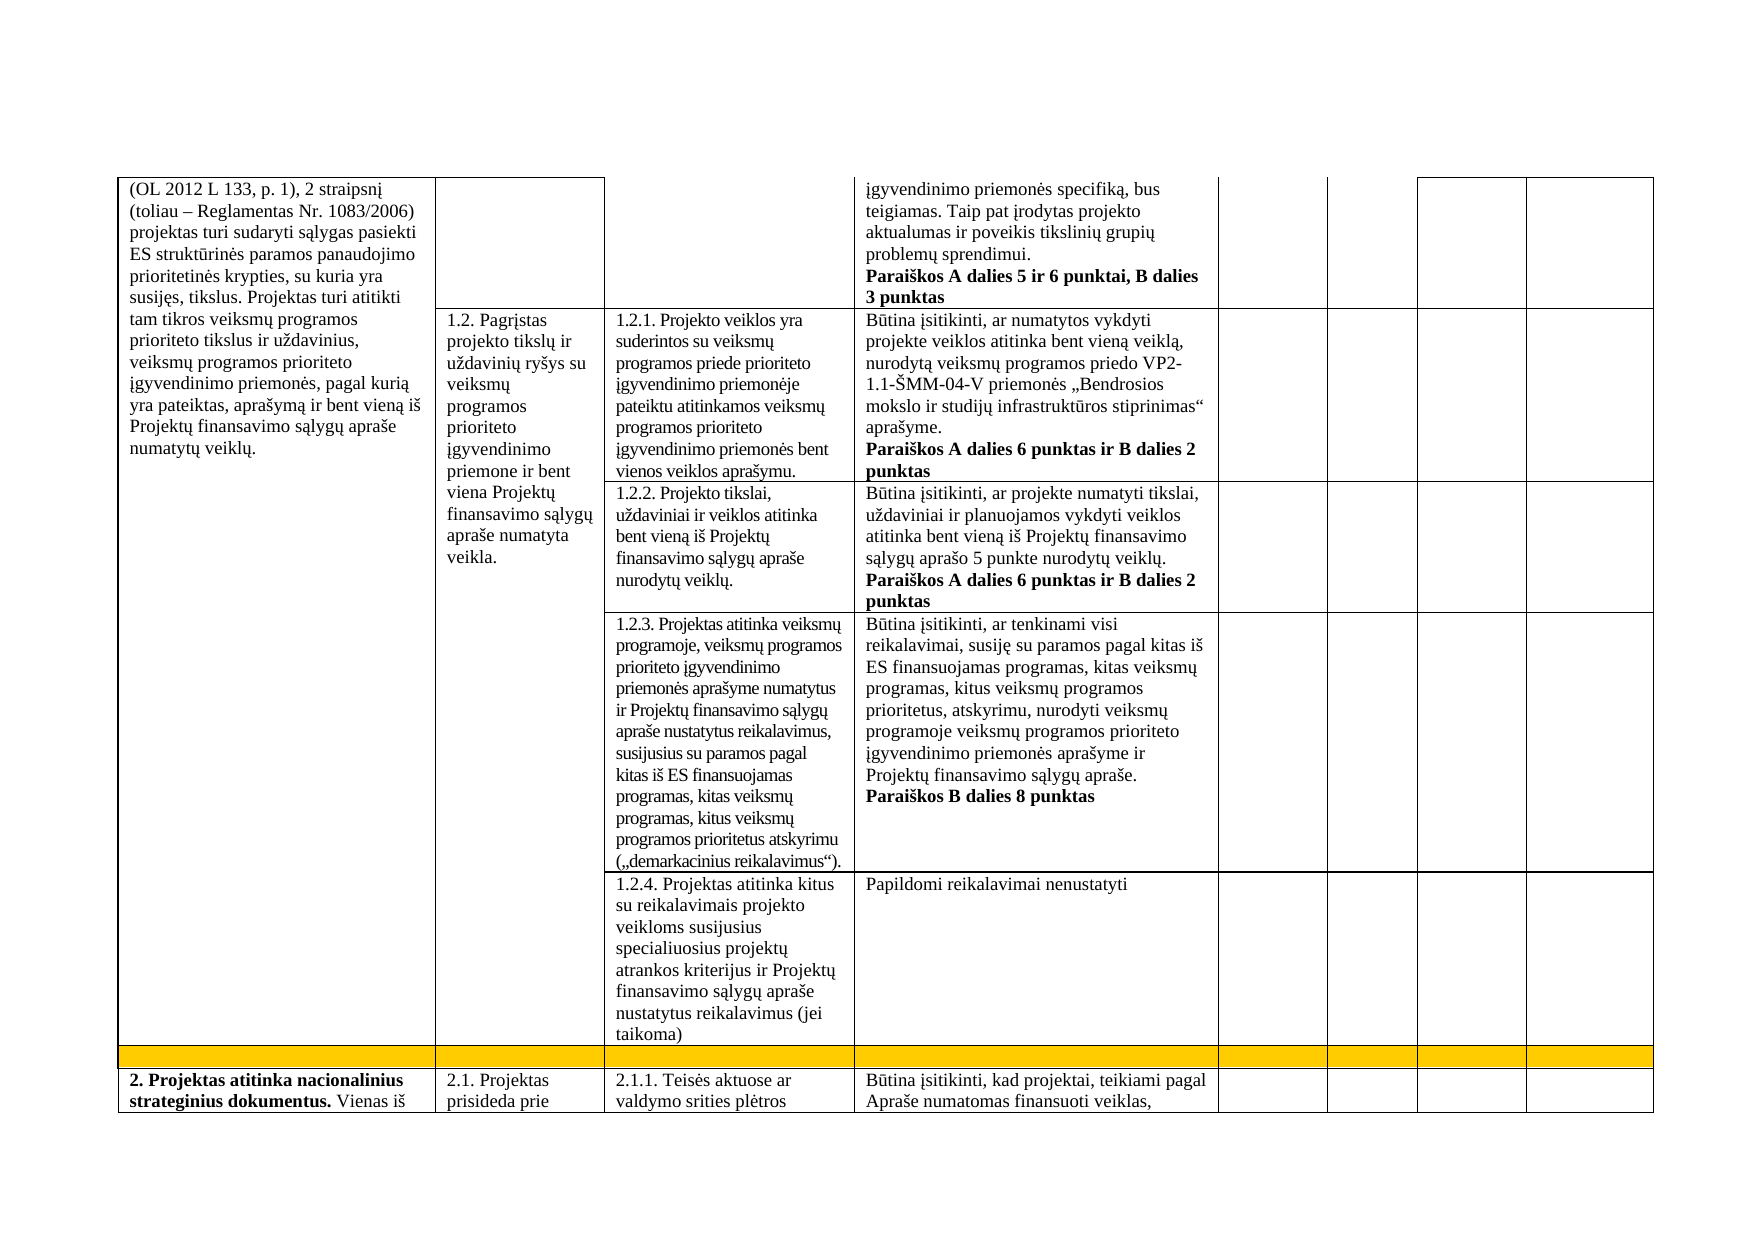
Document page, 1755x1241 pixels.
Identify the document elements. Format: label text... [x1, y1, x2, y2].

table_cell [1328, 482, 1417, 612]
table_cell [1219, 177, 1327, 308]
table_cell [1527, 178, 1653, 308]
table_cell 1.2.1. Projekto veiklos yra suderintos su veiksmų programos priede prioriteto įgyvendinimo priemonėje pateiktu atitinkamos veiksmų programos prioriteto įgyvendinimo priemonės bent vienos veiklos aprašymu. [605, 309, 854, 481]
table_cell [1527, 1046, 1653, 1067]
table_cell [1418, 873, 1526, 1045]
table_cell [1418, 309, 1526, 481]
table_cell [1328, 873, 1417, 1045]
table_cell [1328, 309, 1417, 481]
table_cell [436, 1046, 604, 1067]
table_cell (OL 2012 L 133, p. 1), 2 straipsnį (toliau – Reglamentas Nr. 1083/2006) projektas turi sudaryti sąlygas pasiekti ES struktūrinės paramos panaudojimo prioritetinės krypties, su kuria yra susijęs, tikslus. Projektas turi atitikti tam tikros veiksmų programos prioriteto tikslus ir uždavinius, veiksmų programos prioriteto įgyvendinimo priemonės, pagal kurią yra pateiktas, aprašymą ir bent vieną iš Projektų finansavimo sąlygų apraše numatytų veiklų. [119, 178, 435, 1045]
table_cell [605, 177, 854, 308]
table_cell įgyvendinimo priemonės specifiką, bus teigiamas. Taip pat įrodytas projekto aktualumas ir poveikis tikslinių grupių problemų sprendimui. Paraiškos A dalies 5 ir 6 punktai, B dalies 3 punktas [855, 177, 1218, 308]
table_cell [1527, 1069, 1653, 1112]
table_cell [1418, 1069, 1526, 1112]
table_cell [1219, 613, 1327, 871]
table_cell [1219, 1046, 1327, 1067]
table_cell Būtina įsitikinti, ar numatytos vykdyti projekte veiklos atitinka bent vieną veiklą, nurodytą veiksmų programos priedo VP2-1.1-ŠMM-04-V priemonės „Bendrosios mokslo ir studijų infrastruktūros stiprinimas“ aprašyme. Paraiškos A dalies 6 punktas ir B dalies 2 punktas [855, 309, 1218, 481]
table_cell 1.2.2. Projekto tikslai, uždaviniai ir veiklos atitinka bent vieną iš Projektų finansavimo sąlygų apraše nurodytų veiklų. [605, 482, 854, 612]
table_cell 1.2.3. Projektas atitinka veiksmų programoje, veiksmų programos prioriteto įgyvendinimo priemonės aprašyme numatytus ir Projektų finansavimo sąlygų apraše nustatytus reikalavimus, susijusius su paramos pagal kitas iš ES finansuojamas programas, kitas veiksmų programas, kitus veiksmų programos prioritetus atskyrimu („demarkacinius reikalavimus“). [605, 613, 854, 871]
table_cell [1328, 613, 1417, 871]
table_cell [1527, 873, 1653, 1045]
table_cell 2.1. Projektas prisideda prie [436, 1069, 604, 1112]
table_cell [1418, 482, 1526, 612]
table_cell [855, 1046, 1218, 1067]
table_cell 1.2.4. Projektas atitinka kitus su reikalavimais projekto veikloms susijusius specialiuosius projektų atrankos kriterijus ir Projektų finansavimo sąlygų apraše nustatytus reikalavimus (jei taikoma) [605, 873, 854, 1045]
table_cell [1328, 1069, 1417, 1112]
table_cell Būtina įsitikinti, ar projekte numatyti tikslai, uždaviniai ir planuojamos vykdyti veiklos atitinka bent vieną iš Projektų finansavimo sąlygų aprašo 5 punkte nurodytų veiklų. Paraiškos A dalies 6 punktas ir B dalies 2 punktas [855, 482, 1218, 612]
table_cell Būtina įsitikinti, kad projektai, teikiami pagal Apraše numatomas finansuoti veiklas, [855, 1069, 1218, 1112]
table_cell Būtina įsitikinti, ar tenkinami visi reikalavimai, susiję su paramos pagal kitas iš ES finansuojamas programas, kitas veiksmų programas, kitus veiksmų programos prioritetus, atskyrimu, nurodyti veiksmų programoje veiksmų programos prioriteto įgyvendinimo priemonės aprašyme ir Projektų finansavimo sąlygų apraše. Paraiškos B dalies 8 punktas [855, 613, 1218, 871]
table_cell [1418, 178, 1526, 308]
table_cell [1527, 613, 1653, 871]
table_cell [1527, 309, 1653, 481]
table_cell [436, 178, 604, 308]
table_cell [1418, 1046, 1526, 1067]
table_cell [605, 1046, 854, 1067]
table_cell 2.1.1. Teisės aktuose ar valdymo srities plėtros [605, 1069, 854, 1112]
table_cell 1.2. Pagrįstas projekto tikslų ir uždavinių ryšys su veiksmų programos prioriteto įgyvendinimo priemone ir bent viena Projektų finansavimo sąlygų apraše numatyta veikla. [436, 309, 604, 1045]
table_cell [119, 1046, 435, 1067]
table_cell [1328, 1046, 1417, 1067]
table_cell [1219, 482, 1327, 612]
table_cell [1219, 309, 1327, 481]
table_cell Papildomi reikalavimai nenustatyti [855, 873, 1218, 1045]
table_cell 2. Projektas atitinka nacionalinius strateginius dokumentus. Vienas iš [119, 1069, 435, 1112]
table_cell [1219, 873, 1327, 1045]
table_cell [1219, 1069, 1327, 1112]
table_cell [1527, 482, 1653, 612]
table_cell [1328, 177, 1417, 308]
table_cell [1418, 613, 1526, 871]
